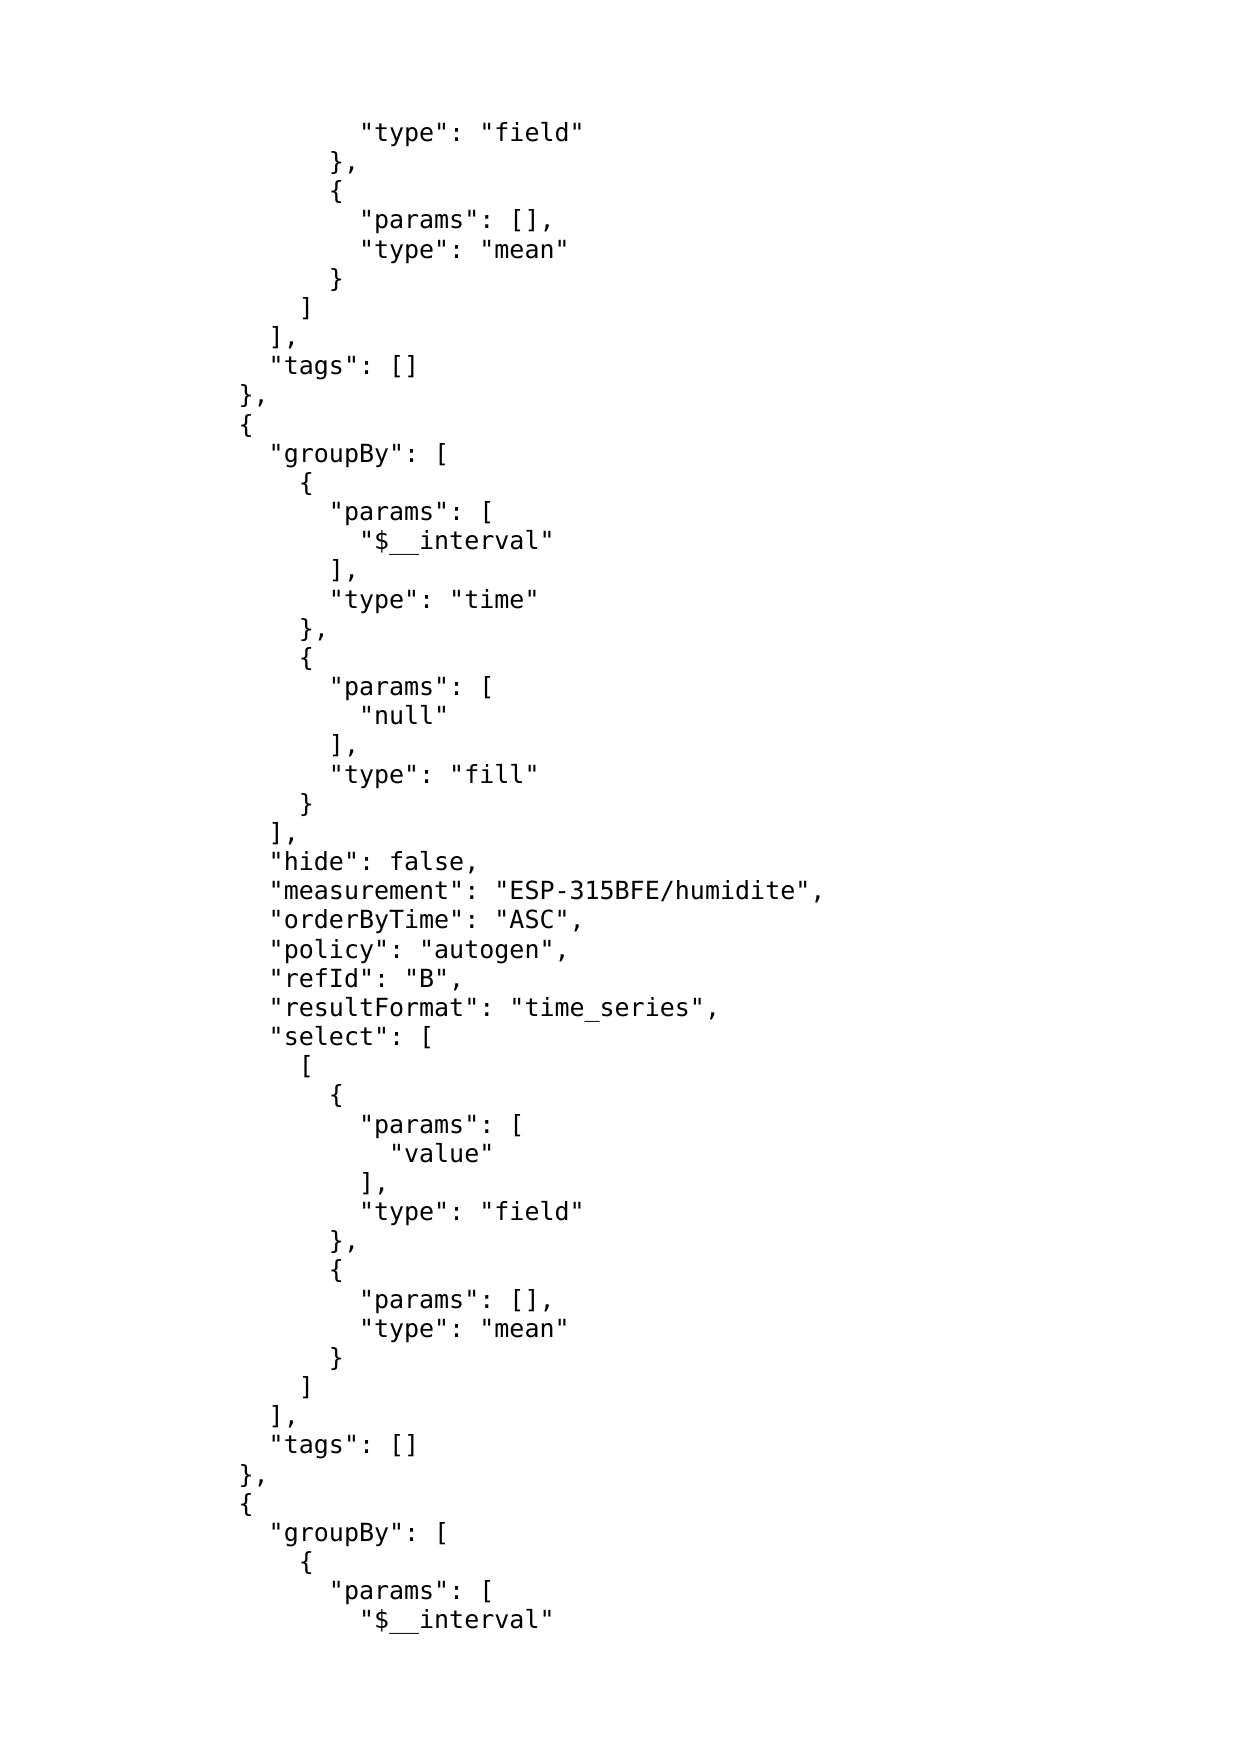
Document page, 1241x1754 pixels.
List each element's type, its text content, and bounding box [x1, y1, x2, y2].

text "type": "field" }, { "params": [], "type": "mean" } ] ], "tags": [] }, { "groupBy": [ { "params": [ "$__interval" ], "type": "time" }, { "params": [ "null" ], "type": "fill" } ], "hide": false, "measurement": "ESP-315BFE/humidite", "orderByTime": "ASC", "policy": "autogen", "refId": "B", "resultFormat": "time_series", "select": [ [ { "params": [ "value" ], "type": "field" }, { "params": [], "type": "mean" } ] ], "tags": [] }, { "groupBy": [ { "params": [ "$__interval" [118, 118, 1122, 1635]
